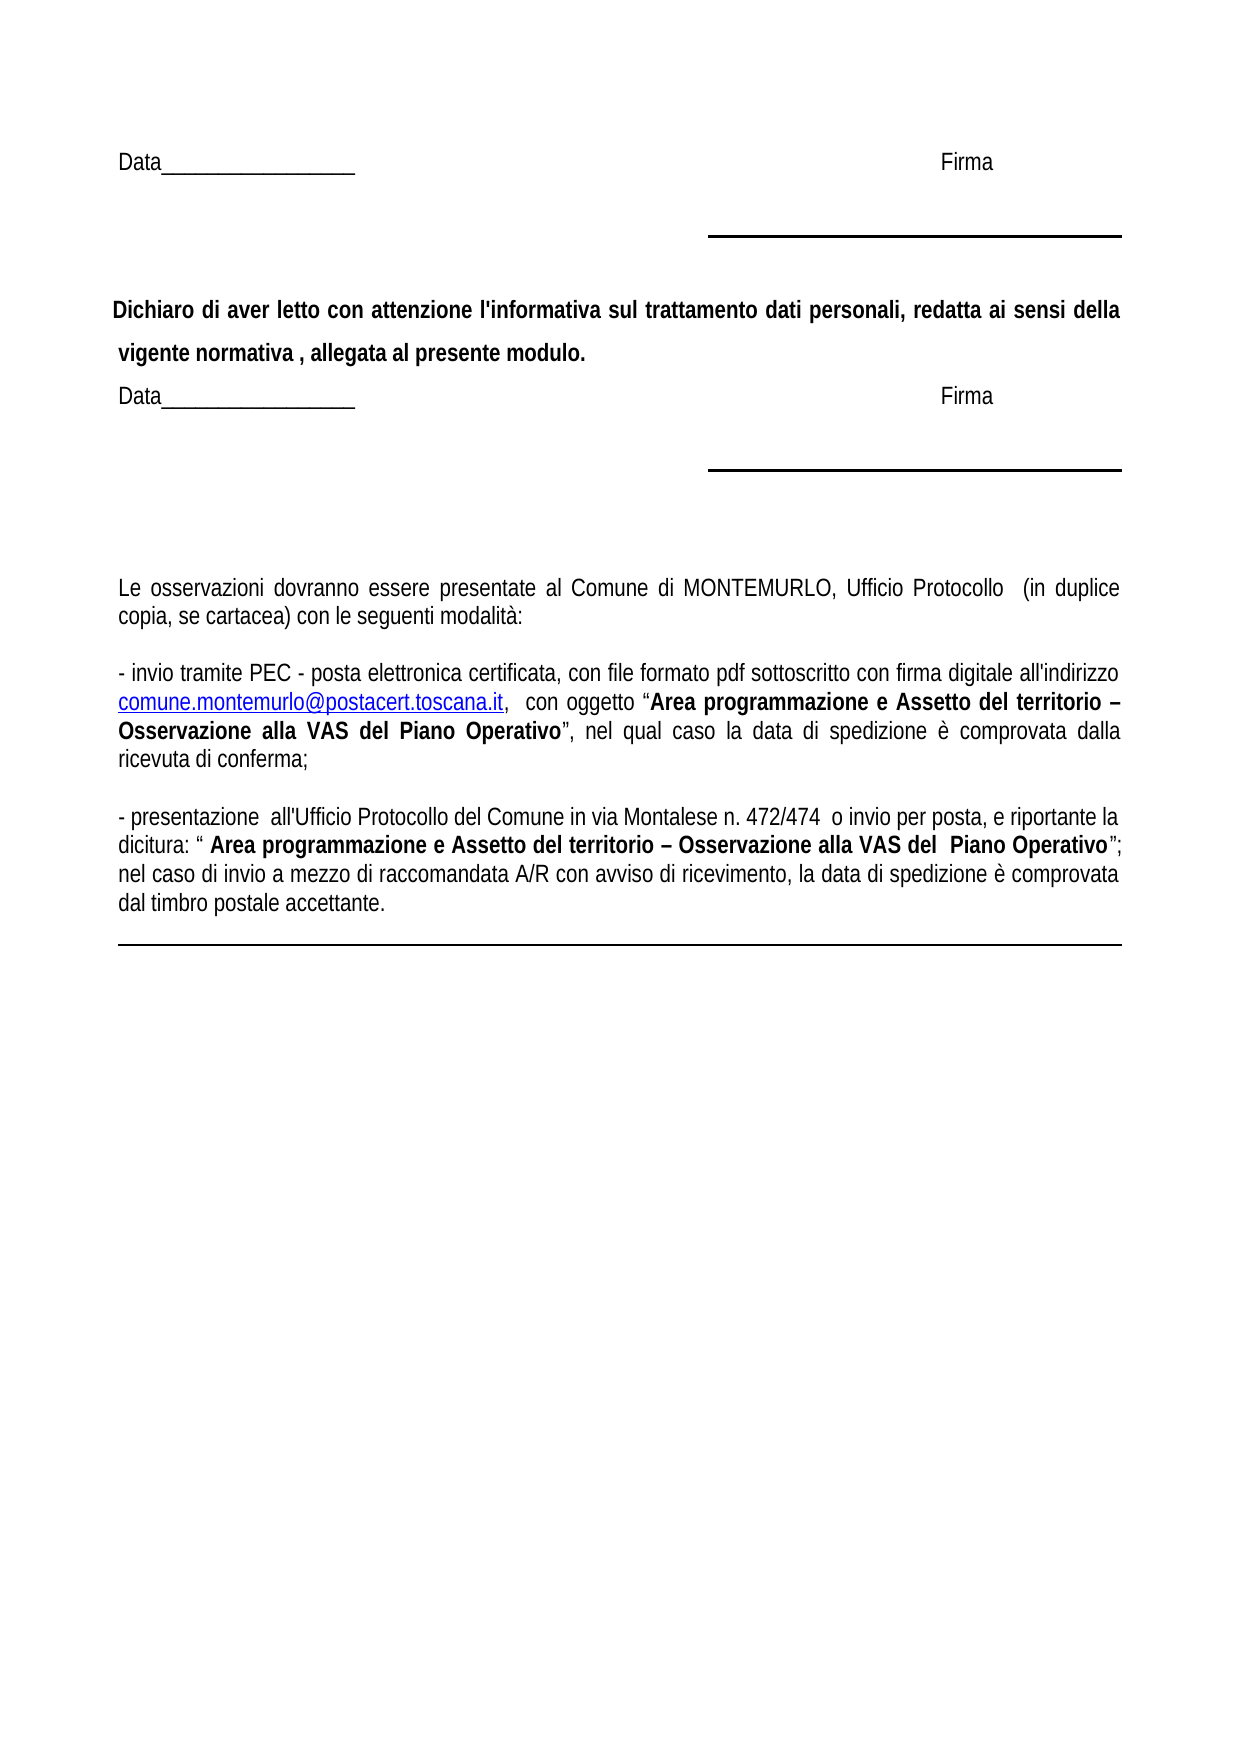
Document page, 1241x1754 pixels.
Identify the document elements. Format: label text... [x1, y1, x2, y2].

text Dichiaro di aver letto con attenzione l'informativa sul trattamento dati personali, redatta ai sensi della vigente normativa , allegata al presente modulo. [112, 295, 1122, 367]
text Data_________________ Firma [118, 381, 1122, 409]
text - presentazione all'Ufficio Protocollo del Comune in via Montalese n. 472/474 o invio per posta, e riportante la dicitura: “ Area programmazione e Assetto del territorio – Osservazione alla VAS del Piano Operativo”; nel caso di invio a mezzo di raccomandata A/R con avviso di ricevimento, la data di spedizione è comprovata dal timbro postale accettante. [118, 802, 1122, 916]
text Le osservazioni dovranno essere presentate al Comune di MONTEMURLO, Ufficio Protocollo (in duplice copia, se cartacea) con le seguenti modalità: [118, 572, 1122, 630]
text Data_________________ Firma [118, 147, 1122, 175]
text - invio tramite PEC - posta elettronica certificata, con file formato pdf sottoscritto con firma digitale all'indirizzo comune.montemurlo@postacert.toscana.it, con oggetto “Area programmazione e Assetto del territorio – Osservazione alla VAS del Piano Operativo”, nel qual caso la data di spedizione è comprovata dalla ricevuta di conferma; [118, 658, 1122, 773]
